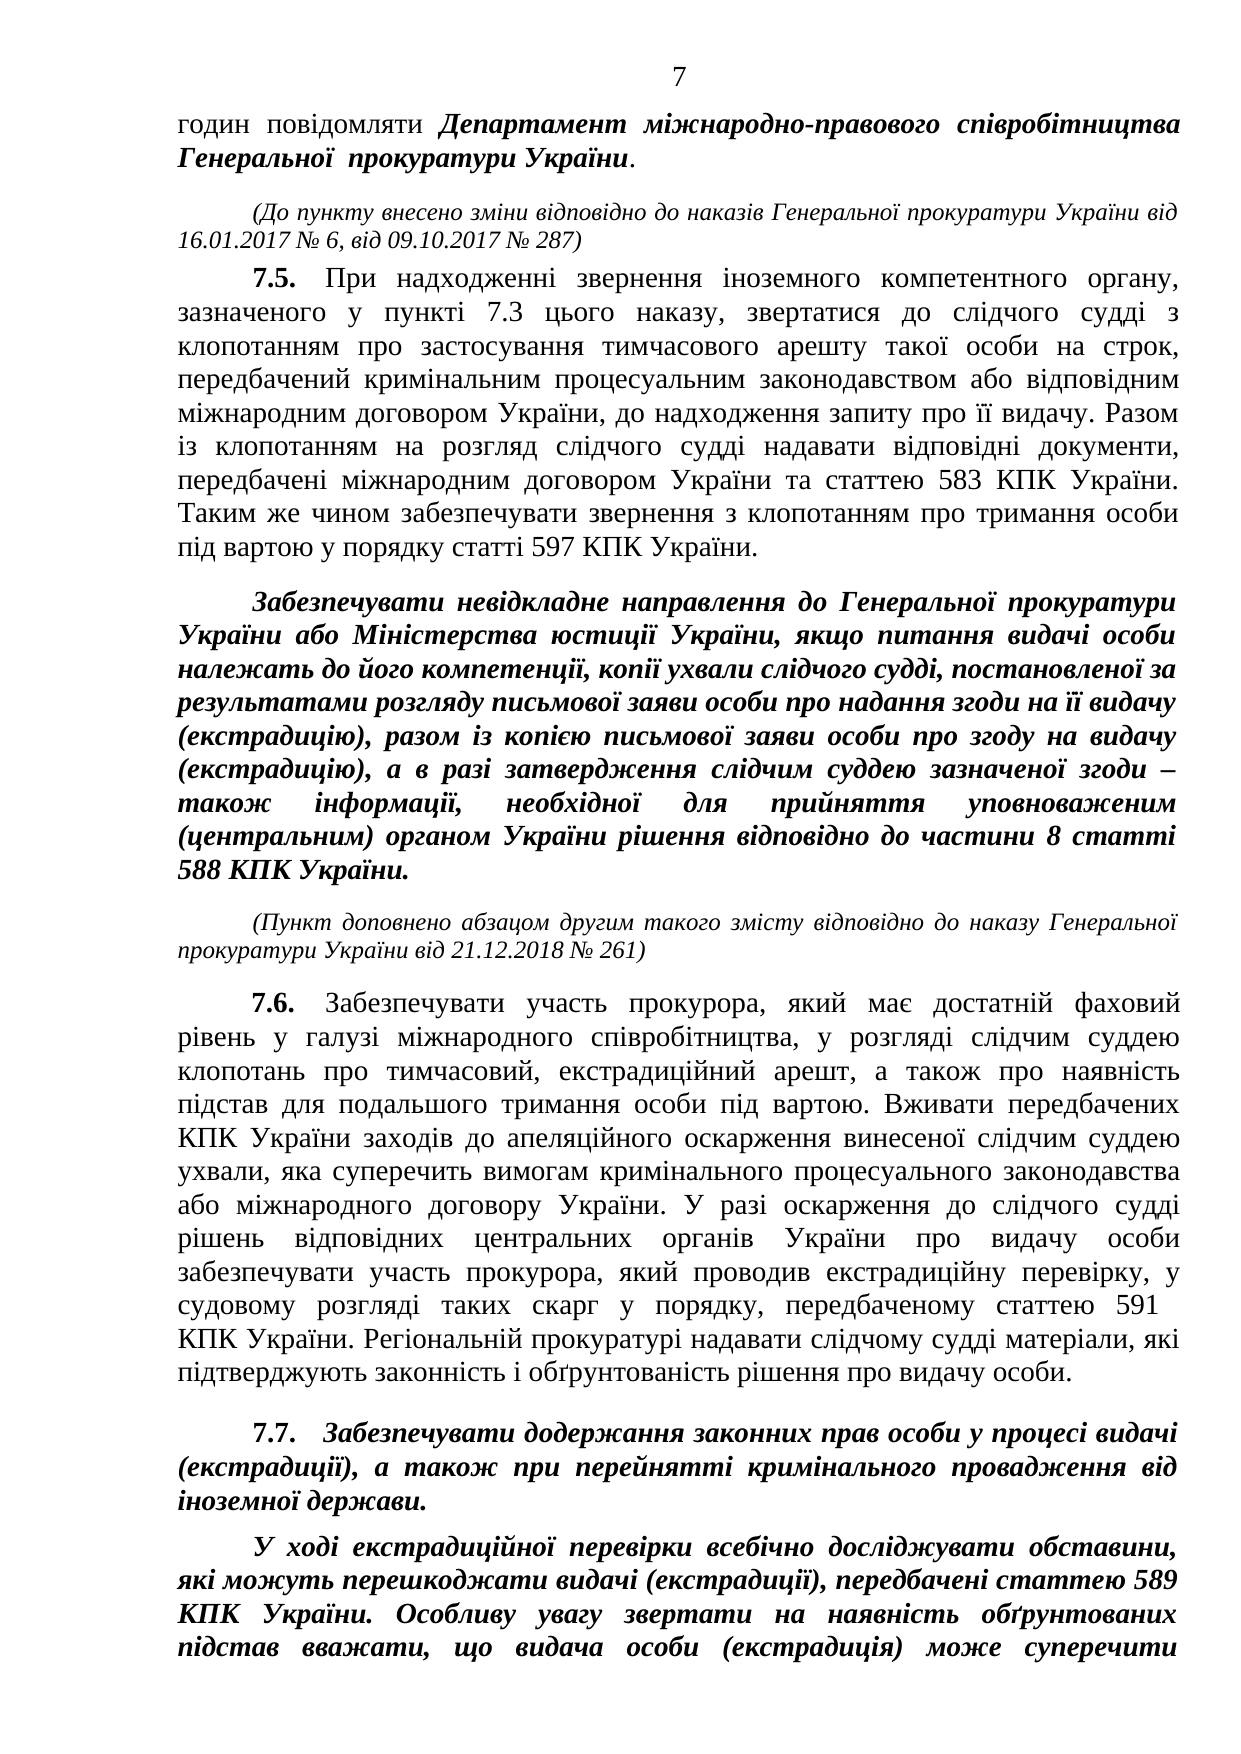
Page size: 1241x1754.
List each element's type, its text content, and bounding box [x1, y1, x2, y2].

text Забезпечувати невідкладне направлення до Генеральної прокуратури України або Міністерства юстиції України, якщо питання видачі особи належать до його компетенції, копії ухвали слідчого судді, постановленої за результатами розгляду письмової заяви особи про надання згоди на її видачу (екстрадицію), разом із копією письмової заяви особи про згоду на видачу (екстрадицію), а в разі затвердження слідчим суддею зазначеної згоди – також інформації, необхідної для прийняття уповноваженим (центральним) органом України рішення відповідно до частини 8 статті 588 КПК України. [177, 584, 1180, 886]
text 7.7. Забезпечувати додержання законних прав особи у процесі видачі (екстрадиції), а також при перейнятті кримінального провадження від іноземної держави. [177, 1416, 1181, 1516]
text У ході екстрадиційної перевірки всебічно досліджувати обставини, які можуть перешкоджати видачі (екстрадиції), передбачені статтею 589 КПК України. Особливу увагу звертати на наявність обґрунтованих підстав вважати, що видача особи (екстрадиція) може суперечити [177, 1529, 1181, 1663]
text годин повідомляти Департамент міжнародно-правового співробітництва Генеральної прокуратури України. [177, 106, 1181, 173]
text 7.5. При надходженні звернення іноземного компетентного органу, зазначеного у пункті 7.3 цього наказу, звертатися до слідчого судді з клопотанням про застосування тимчасового арешту такої особи на строк, передбачений кримінальним процесуальним законодавством або відповідним міжнародним договором України, до надходження запиту про її видачу. Разом із клопотанням на розгляд слідчого судді надавати відповідні документи, передбачені міжнародним договором України та статтею 583 КПК України. Таким же чином забезпечувати звернення з клопотанням про тримання особи під вартою у порядку статті 597 КПК України. [177, 261, 1180, 562]
text 7.6. Забезпечувати участь прокурора, який має достатній фаховий рівень у галузі міжнародного співробітництва, у розгляді слідчим суддею клопотань про тимчасовий, екстрадиційний арешт, а також про наявність підстав для подальшого тримання особи під вартою. Вживати передбачених КПК України заходів до апеляційного оскарження винесеної слідчим суддею ухвали, яка суперечить вимогам кримінального процесуального законодавства або міжнародного договору України. У разі оскарження до слідчого судді рішень відповідних центральних органів України про видачу особи забезпечувати участь прокурора, який проводив екстрадиційну перевірку, у судовому розгляді таких скарг у порядку, передбаченому статтею 591 КПК України. Регіональній прокуратурі надавати слідчому судді матеріали, які підтверджують законність і обґрунтованість рішення про видачу особи. [177, 986, 1181, 1388]
text (Пункт доповнено абзацом другим такого змісту відповідно до наказу Генеральної прокуратури України від 21.12.2018 № 261) [177, 907, 1180, 964]
text (До пункту внесено зміни відповідно до наказів Генеральної прокуратури України від 16.01.2017 № 6, від 09.10.2017 № 287) [177, 197, 1181, 254]
